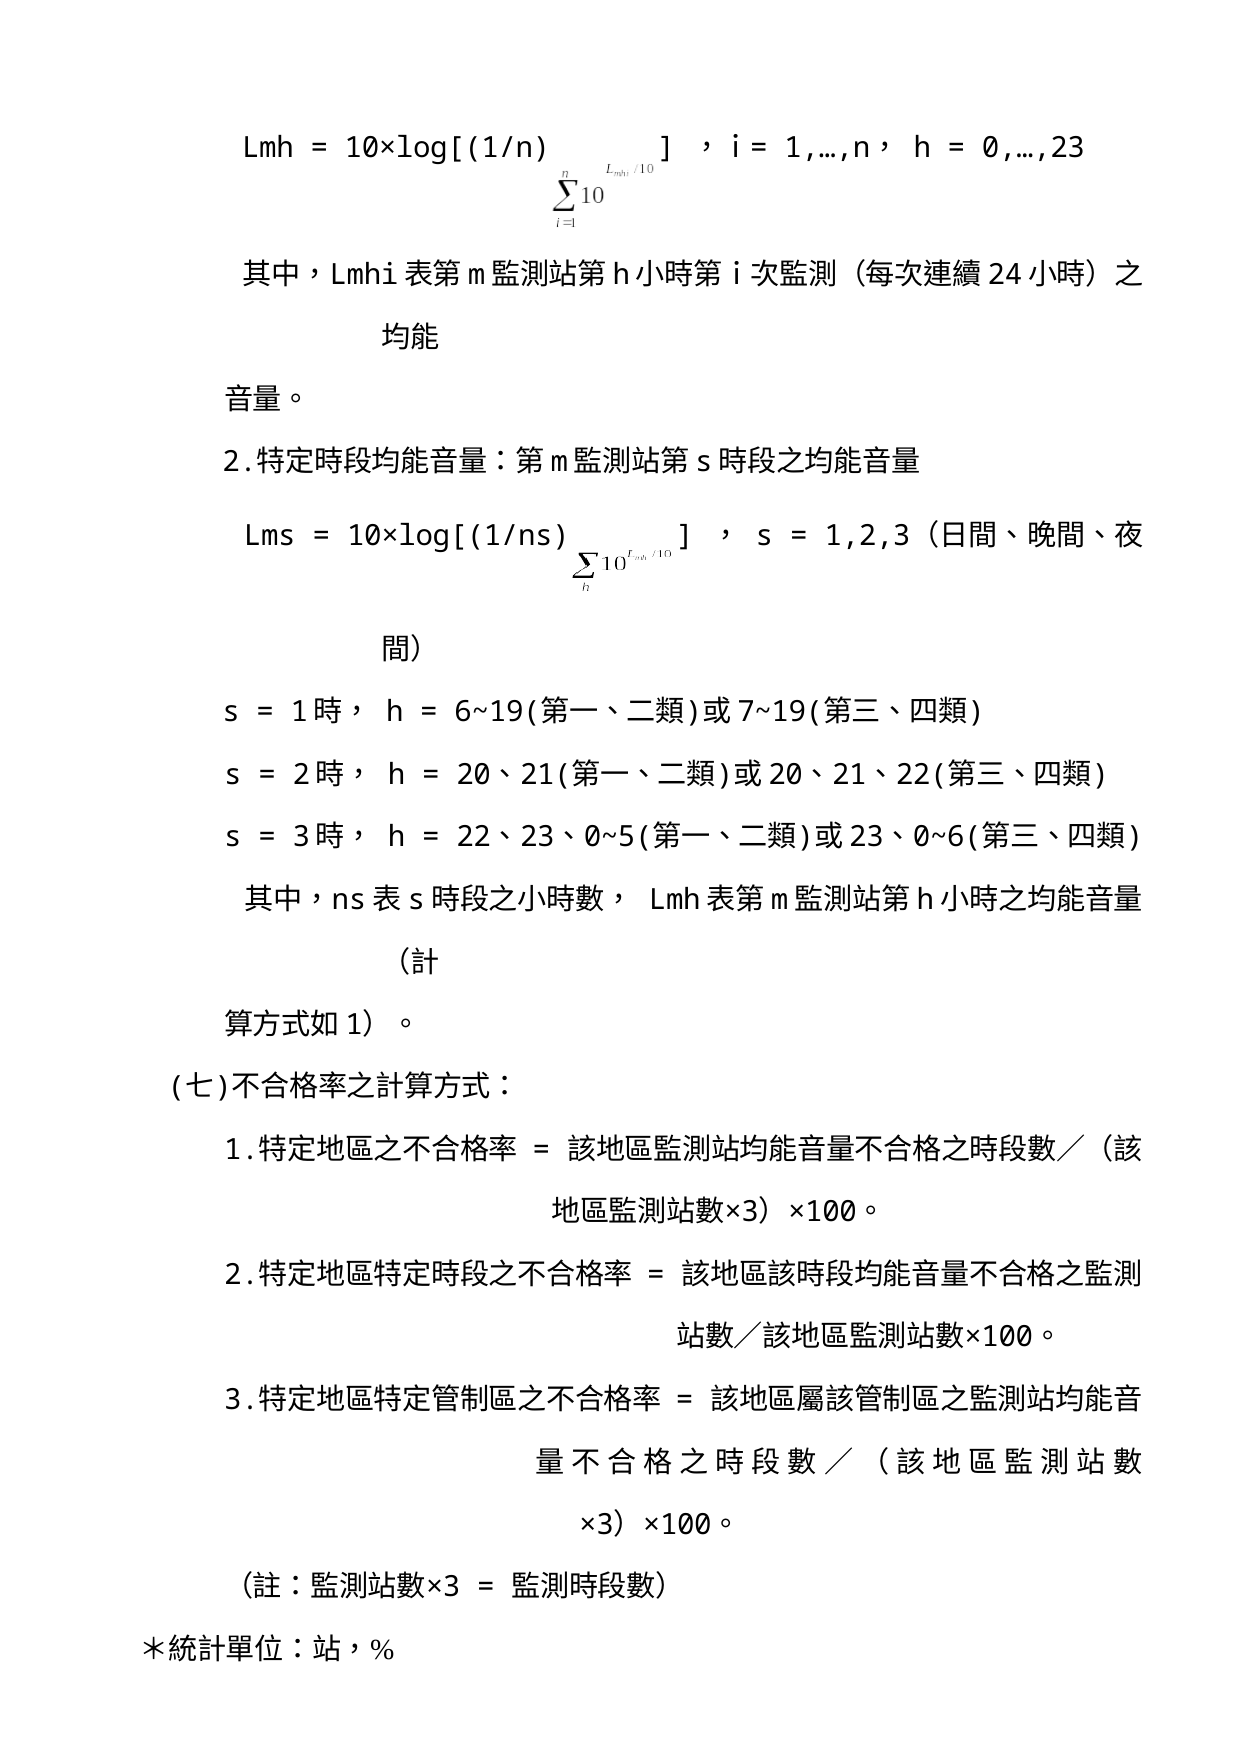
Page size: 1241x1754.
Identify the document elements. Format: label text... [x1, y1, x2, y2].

table_header Lmh = 10×log[(1/n)] ，ｉ= 1,…,n， h = 0,…,23 其中，Lmhi表第m監測站第h小時第ｉ次監測（每次連續24小時）之均能 音量。 2.特定時段均能音量：第m監測站第s時段之均能音量 Lms = 10×log[(1/ns)] ， s = 1,2,3（日間、晚間、夜間） s = 1時， h = 6~19(第一、二類)或7~19(第三、四類) s = 2時， h = 20、21(第一、二類)或20、21、22(第三、四類) s = 3時， h = 22、23、0~5(第一、二類)或23、0~6(第三、四類) 其中，ns表s時段之小時數， Lmh表第m監測站第h小時之均能音量（計 算方式如1）。 (七)不合格率之計算方式： 1.特定地區之不合格率 = 該地區監測站均能音量不合格之時段數／（該地區監測站數×3）×100。 2.特定地區特定時段之不合格率 = 該地區該時段均能音量不合格之監測 站數／該地區監測站數×100。 3.特定地區特定管制區之不合格率 = 該地區屬該管制區之監測站均能音 量不合格之時段數／（該地區監測站數×3）×100。 （註：監測站數×3 = 監測時段數） ＊統計單位：站，% [98, 105, 1155, 1668]
